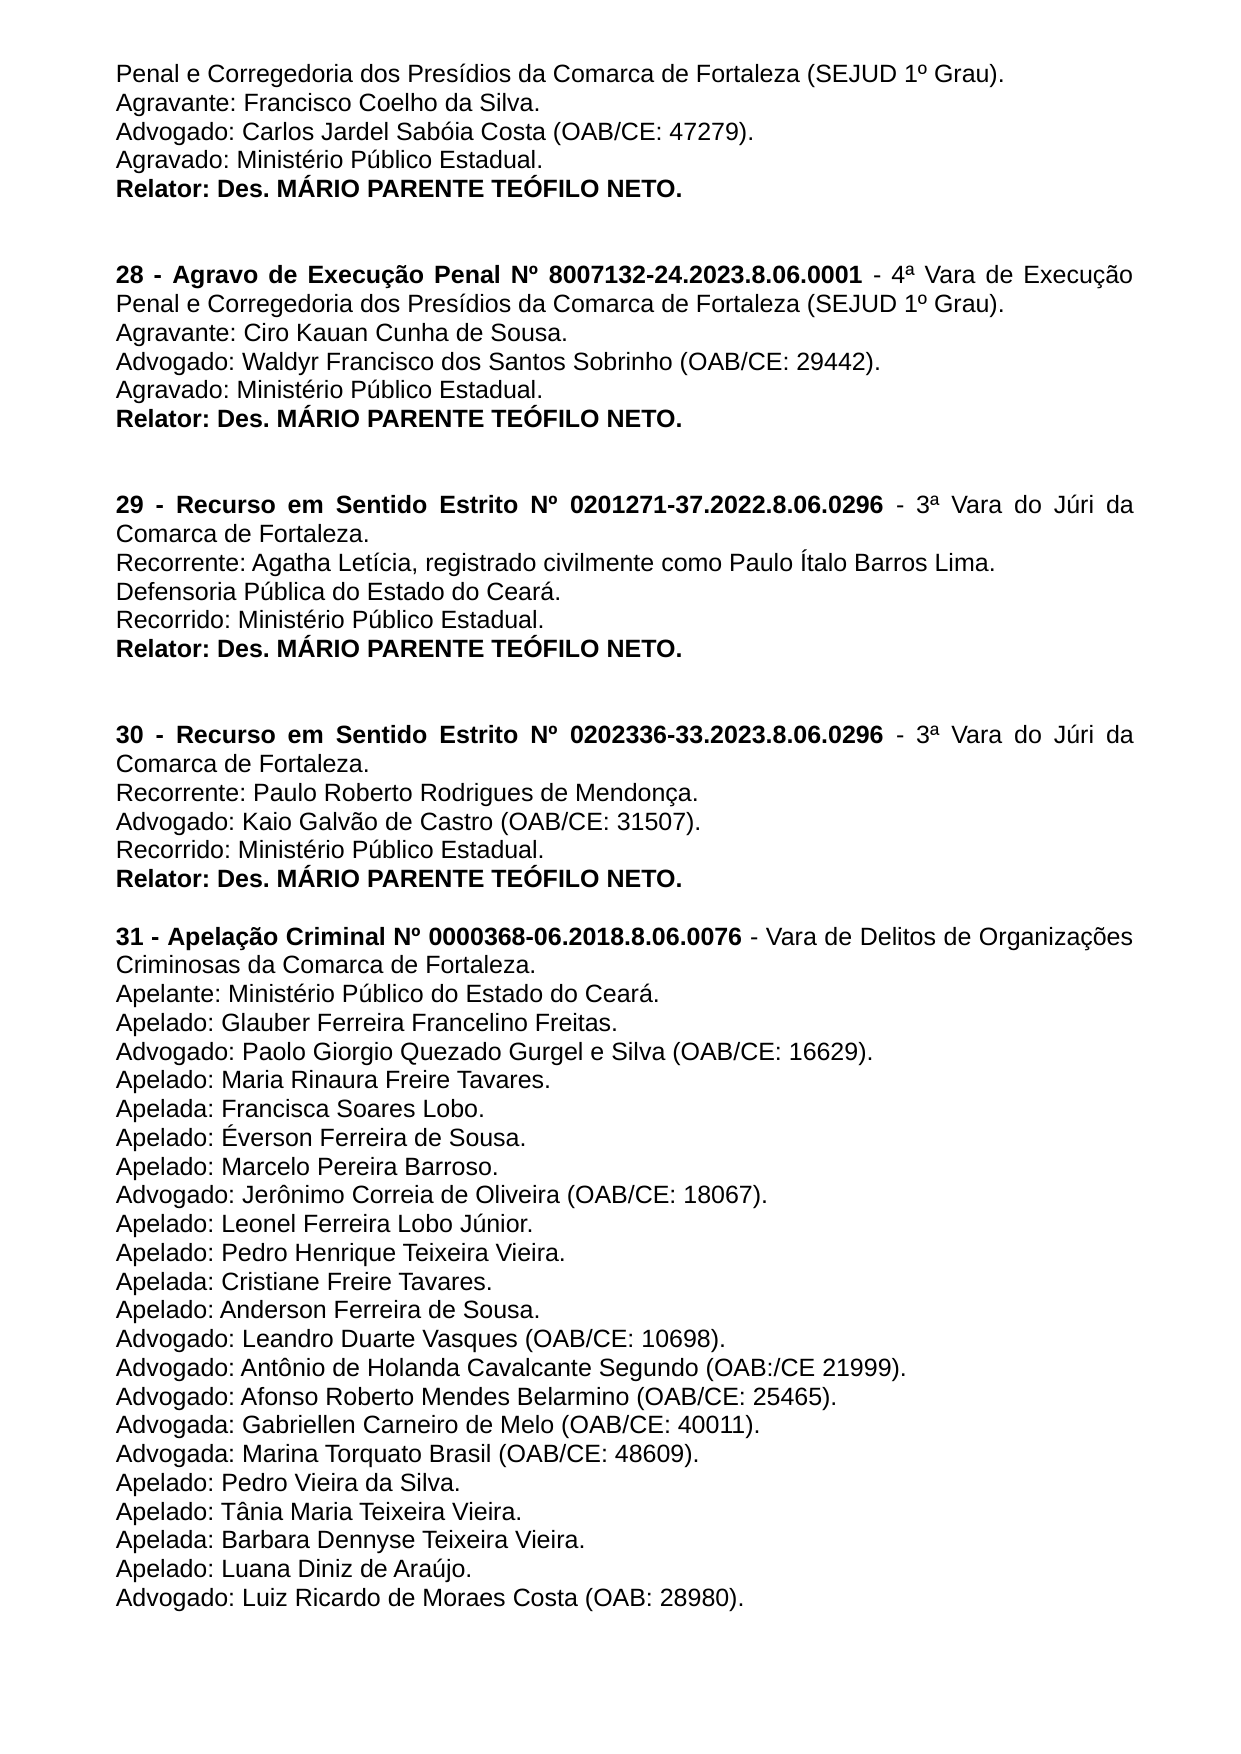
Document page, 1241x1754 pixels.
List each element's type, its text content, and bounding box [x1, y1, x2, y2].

text Apelado: Luana Diniz de Araújo. [116, 1554, 1134, 1583]
text Recorrente: Agatha Letícia, registrado civilmente como Paulo Ítalo Barros Lima. [116, 548, 1134, 577]
text 31 - Apelação Criminal Nº 0000368-06.2018.8.06.0076 - Vara de Delitos de Organizações Criminosas da Comarca de Fortaleza. [116, 922, 1134, 979]
text Advogada: Marina Torquato Brasil (OAB/CE: 48609). [116, 1439, 1134, 1468]
text Agravante: Ciro Kauan Cunha de Sousa. [116, 318, 1134, 347]
text Apelado: Tânia Maria Teixeira Vieira. [116, 1497, 1134, 1525]
text Advogado: Kaio Galvão de Castro (OAB/CE: 31507). [116, 807, 1134, 835]
text Advogado: Antônio de Holanda Cavalcante Segundo (OAB:/CE 21999). [116, 1353, 1134, 1382]
text Penal e Corregedoria dos Presídios da Comarca de Fortaleza (SEJUD 1º Grau). [116, 59, 1134, 88]
text 28 - Agravo de Execução Penal Nº 8007132-24.2023.8.06.0001 - 4ª Vara de Execução Penal e Corregedoria dos Presídios da Comarca de Fortaleza (SEJUD 1º Grau). [116, 260, 1134, 318]
text Agravado: Ministério Público Estadual. [116, 375, 1134, 404]
text Advogada: Gabriellen Carneiro de Melo (OAB/CE: 40011). [116, 1410, 1134, 1439]
text Relator: Des. MÁRIO PARENTE TEÓFILO NETO. [116, 404, 1134, 433]
text Apelado: Leonel Ferreira Lobo Júnior. [116, 1209, 1134, 1238]
text Advogado: Afonso Roberto Mendes Belarmino (OAB/CE: 25465). [116, 1382, 1134, 1410]
text Relator: Des. MÁRIO PARENTE TEÓFILO NETO. [116, 864, 1134, 893]
text Advogado: Leandro Duarte Vasques (OAB/CE: 10698). [116, 1324, 1134, 1353]
text Apelado: Maria Rinaura Freire Tavares. [116, 1065, 1134, 1094]
text Apelado: Éverson Ferreira de Sousa. [116, 1123, 1134, 1152]
text Advogado: Jerônimo Correia de Oliveira (OAB/CE: 18067). [116, 1180, 1134, 1209]
text Advogado: Waldyr Francisco dos Santos Sobrinho (OAB/CE: 29442). [116, 347, 1134, 375]
text Apelado: Marcelo Pereira Barroso. [116, 1152, 1134, 1180]
text Agravado: Ministério Público Estadual. [116, 145, 1134, 174]
text 29 - Recurso em Sentido Estrito Nº 0201271-37.2022.8.06.0296 - 3ª Vara do Júri da Comarca de Fortaleza. [116, 490, 1134, 548]
text Relator: Des. MÁRIO PARENTE TEÓFILO NETO. [116, 634, 1134, 663]
text Recorrido: Ministério Público Estadual. [116, 605, 1134, 634]
text Apelada: Francisca Soares Lobo. [116, 1094, 1134, 1123]
text Advogado: Carlos Jardel Sabóia Costa (OAB/CE: 47279). [116, 117, 1134, 145]
text Relator: Des. MÁRIO PARENTE TEÓFILO NETO. [116, 174, 1134, 203]
text Recorrido: Ministério Público Estadual. [116, 835, 1134, 864]
text Agravante: Francisco Coelho da Silva. [116, 88, 1134, 117]
text Defensoria Pública do Estado do Ceará. [116, 577, 1134, 605]
text Apelado: Anderson Ferreira de Sousa. [116, 1295, 1134, 1324]
text Advogado: Paolo Giorgio Quezado Gurgel e Silva (OAB/CE: 16629). [116, 1037, 1134, 1065]
text Recorrente: Paulo Roberto Rodrigues de Mendonça. [116, 778, 1134, 807]
text Apelante: Ministério Público do Estado do Ceará. [116, 979, 1134, 1008]
text Apelado: Glauber Ferreira Francelino Freitas. [116, 1008, 1134, 1037]
text Apelado: Pedro Vieira da Silva. [116, 1468, 1134, 1497]
text Apelado: Pedro Henrique Teixeira Vieira. [116, 1238, 1134, 1267]
text Apelada: Cristiane Freire Tavares. [116, 1267, 1134, 1295]
text 30 - Recurso em Sentido Estrito Nº 0202336-33.2023.8.06.0296 - 3ª Vara do Júri da Comarca de Fortaleza. [116, 720, 1134, 778]
text Apelada: Barbara Dennyse Teixeira Vieira. [116, 1525, 1134, 1554]
text Advogado: Luiz Ricardo de Moraes Costa (OAB: 28980). [116, 1583, 1134, 1612]
